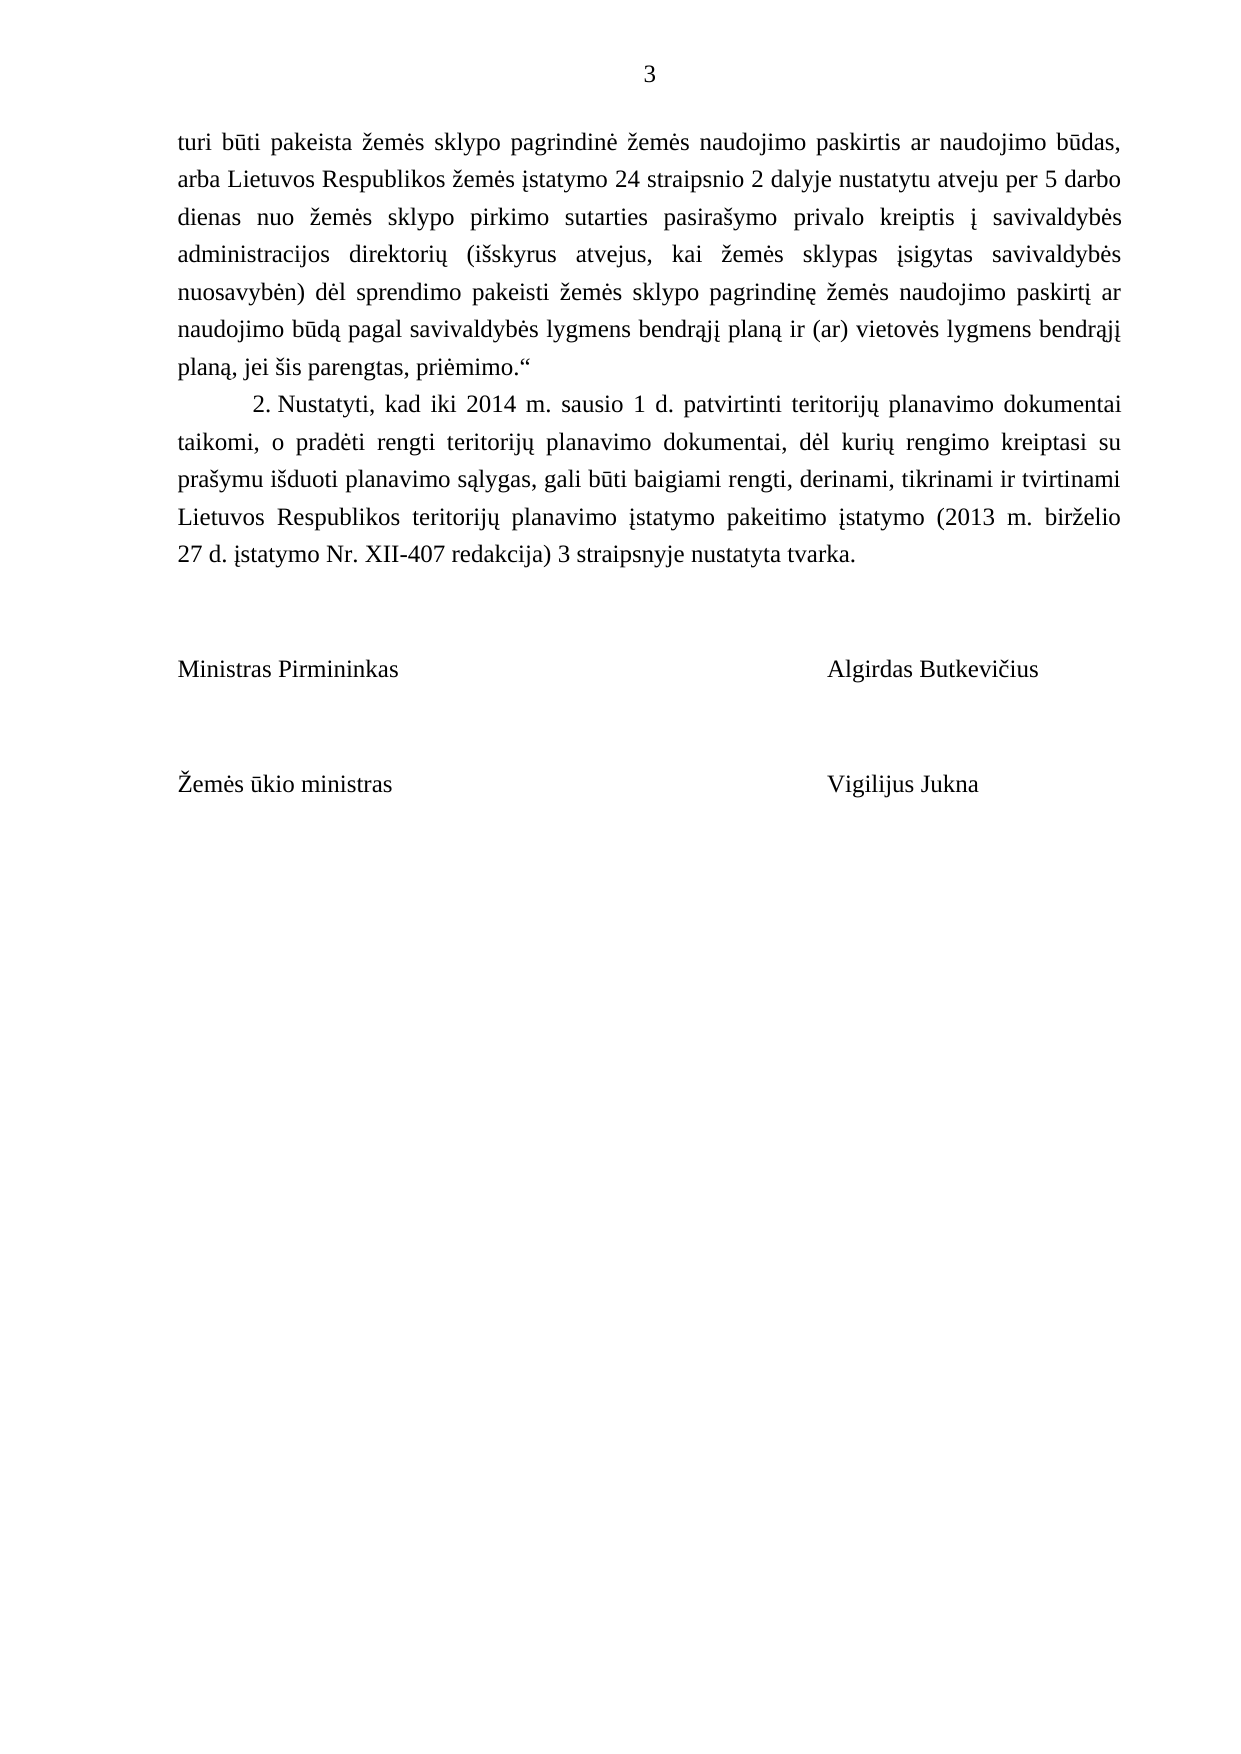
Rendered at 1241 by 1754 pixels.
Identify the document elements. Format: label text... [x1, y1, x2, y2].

text 2. Nustatyti, kad iki 2014 m. sausio 1 d. patvirtinti teritorijų planavimo dokumentai taikomi, o pradėti rengti teritorijų planavimo dokumentai, dėl kurių rengimo kreiptasi su prašymu išduoti planavimo sąlygas, gali būti baigiami rengti, derinami, tikrinami ir tvirtinami Lietuvos Respublikos teritorijų planavimo įstatymo pakeitimo įstatymo (2013 m. birželio 27 d. įstatymo Nr. XII-407 redakcija) 3 straipsnyje nustatyta tvarka. [177, 381, 1122, 568]
text Ministras Pirmininkas Algirdas Butkevičius [177, 654, 1122, 683]
text turi būti pakeista žemės sklypo pagrindinė žemės naudojimo paskirtis ar naudojimo būdas, arba Lietuvos Respublikos žemės įstatymo 24 straipsnio 2 dalyje nustatytu atveju per 5 darbo dienas nuo žemės sklypo pirkimo sutarties pasirašymo privalo kreiptis į savivaldybės administracijos direktorių (išskyrus atvejus, kai žemės sklypas įsigytas savivaldybės nuosavybėn) dėl sprendimo pakeisti žemės sklypo pagrindinę žemės naudojimo paskirtį ar naudojimo būdą pagal savivaldybės lygmens bendrąjį planą ir (ar) vietovės lygmens bendrąjį planą, jei šis parengtas, priėmimo.“ [177, 118, 1122, 381]
text Žemės ūkio ministras Vigilijus Jukna [177, 769, 1122, 798]
